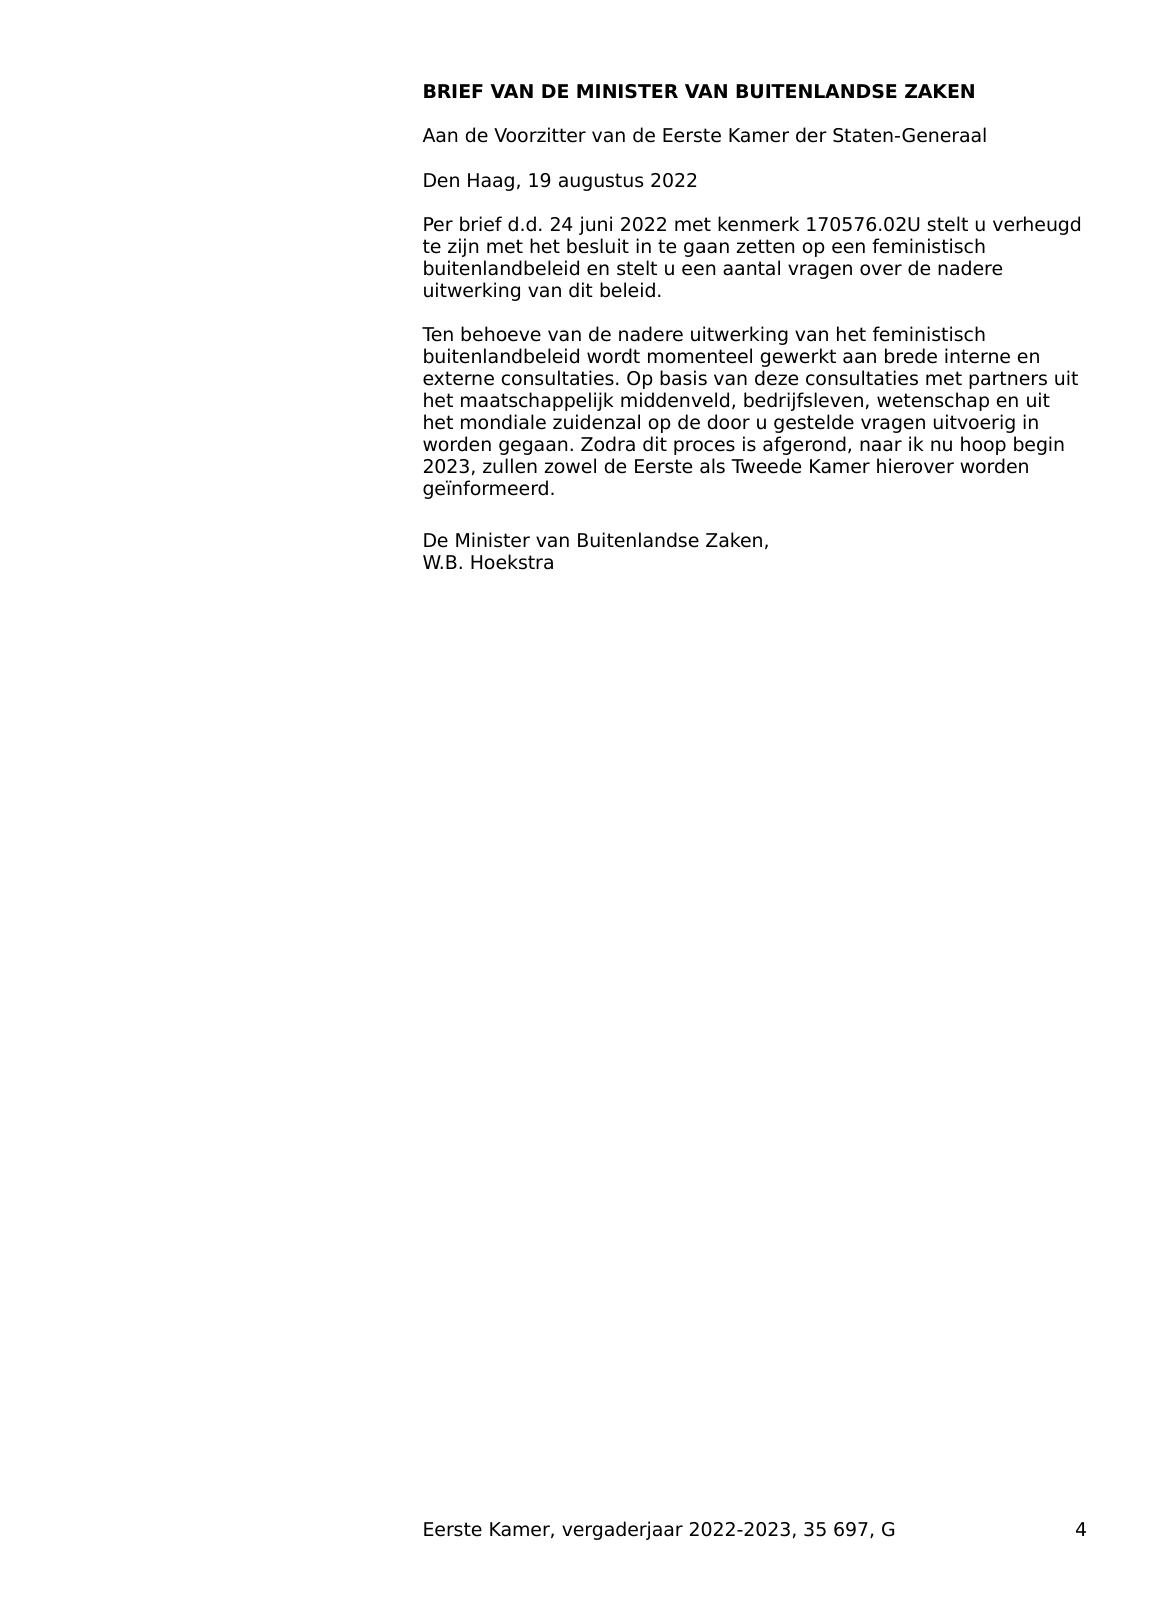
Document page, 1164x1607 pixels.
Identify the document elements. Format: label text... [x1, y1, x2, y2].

text Den Haag, 19 augustus 2022 [422, 169, 1087, 192]
text Per brief d.d. 24 juni 2022 met kenmerk 170576.02U stelt u verheugd te zijn met het besluit in te gaan zetten op een feministisch buitenlandbeleid en stelt u een aantal vragen over de nadere uitwerking van dit beleid. [422, 214, 1087, 302]
text Ten behoeve van de nadere uitwerking van het feministisch buitenlandbeleid wordt momenteel gewerkt aan brede interne en externe consultaties. Op basis van deze consultaties met partners uit het maatschappelijk middenveld, bedrijfsleven, wetenschap en uit het mondiale zuidenzal op de door u gestelde vragen uitvoerig in worden gegaan. Zodra dit proces is afgerond, naar ik nu hoop begin 2023, zullen zowel de Eerste als Tweede Kamer hierover worden geïnformeerd. [422, 324, 1087, 500]
subtitle BRIEF VAN DE MINISTER VAN BUITENLANDSE ZAKEN [422, 81, 1087, 103]
text Aan de Voorzitter van de Eerste Kamer der Staten-Generaal [422, 125, 1087, 147]
text De Minister van Buitenlandse Zaken, W.B. Hoekstra [422, 530, 1087, 574]
